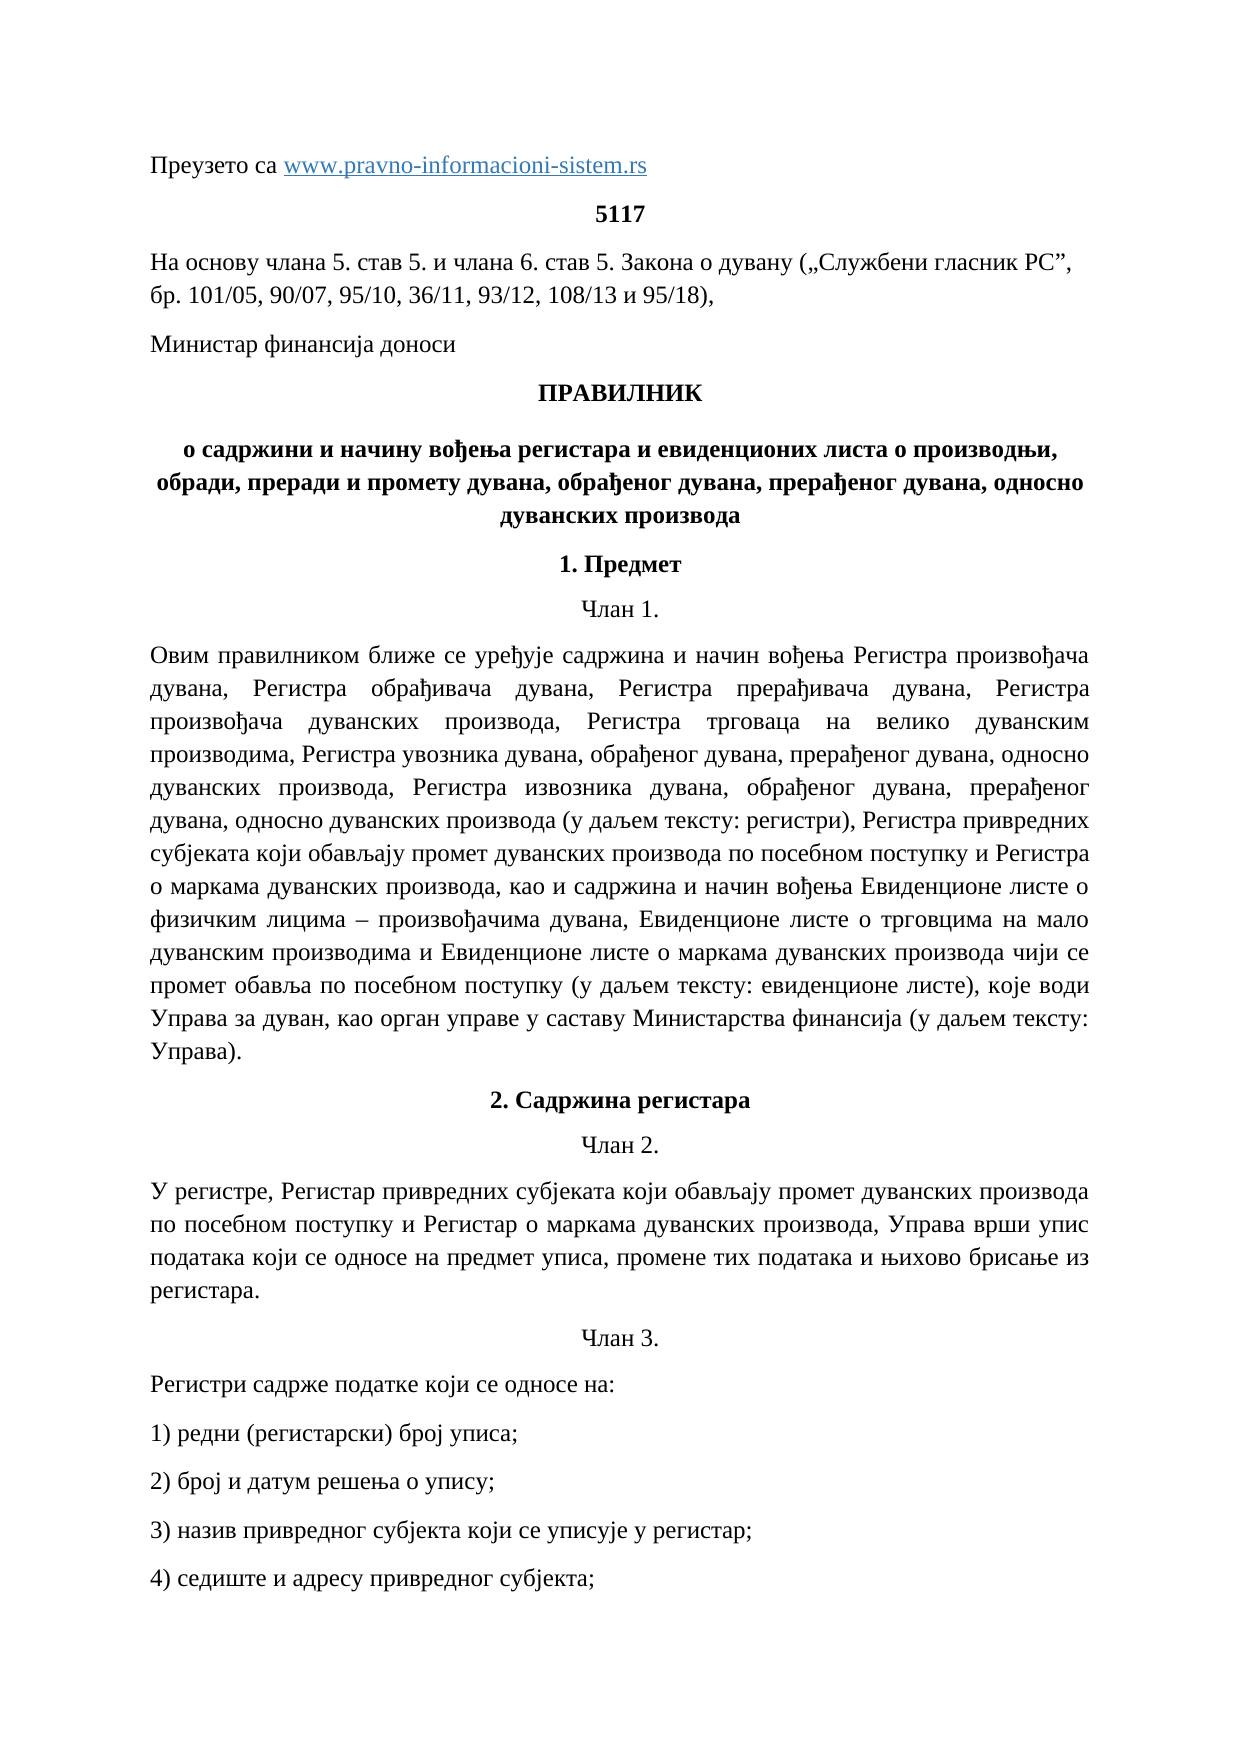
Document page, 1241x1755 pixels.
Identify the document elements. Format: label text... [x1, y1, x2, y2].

text 1) редни (регистарски) број уписа; [150, 1418, 1090, 1446]
text Члан 2. [150, 1130, 1090, 1159]
text 4) седиште и адресу привредног субјекта; [150, 1563, 1090, 1592]
text Члан 1. [150, 594, 1090, 623]
text 2. Садржина регистара [150, 1085, 1090, 1113]
text 1. Предмет [150, 549, 1090, 577]
text На основу члана 5. став 5. и члана 6. став 5. Закона о дувану („Службени гласник РС”, бр. 101/05, 90/07, 95/10, 36/11, 93/12, 108/13 и 95/18), [150, 247, 1090, 309]
text о садржини и начину вођења регистара и евиденционих листа о производњи, обради, преради и промету дувана, обрађеног дувана, прерађеног дувана, односно дуванских производа [150, 434, 1090, 529]
text Овим правилником ближе се уређује садржина и начин вођења Регистра произвођача дувана, Регистра обрађивача дувана, Регистра прерађивача дувана, Регистра произвођача дуванских производа, Регистра трговаца на велико дуванским производима, Регистра увозника дувана, обрађеног дувана, прерађеног дувана, односно дуванских производа, Регистра извозника дувана, обрађеног дувана, прерађеног дувана, односно дуванских производа (у даљем тексту: регистри), Регистра привредних субјеката који обављају промет дуванских производа по посебном поступку и Регистра о маркама дуванских производа, као и садржина и начин вођења Евиденционе листе о физичким лицима – произвођачима дувана, Евиденционе листе о трговцима на мало дуванским производима и Евиденционе листе о маркама дуванских производа чији се промет обавља по посебном поступку (у даљем тексту: евиденционе листе), које води Управа за дуван, као орган управе у саставу Министарства финансија (у даљем тексту: Управа). [150, 640, 1090, 1065]
text 3) назив привредног субјекта који се уписује у регистар; [150, 1515, 1090, 1544]
text Министар финансија доноси [150, 329, 1090, 358]
text Преузето са www.pravno-informacioni-sistem.rs [150, 150, 1090, 179]
text 5117 [150, 199, 1090, 227]
text 2) број и датум решења о упису; [150, 1466, 1090, 1495]
text Регистри садрже податке који се односе на: [150, 1369, 1090, 1398]
text У регистре, Регистар привредних субјеката који обављају промет дуванских производа по посебном поступку и Регистар о маркама дуванских производа, Управа врши упис података који се односе на предмет уписа, промене тих података и њихово брисање из регистара. [150, 1176, 1090, 1303]
text ПРАВИЛНИК [150, 378, 1090, 406]
text Члан 3. [150, 1323, 1090, 1352]
